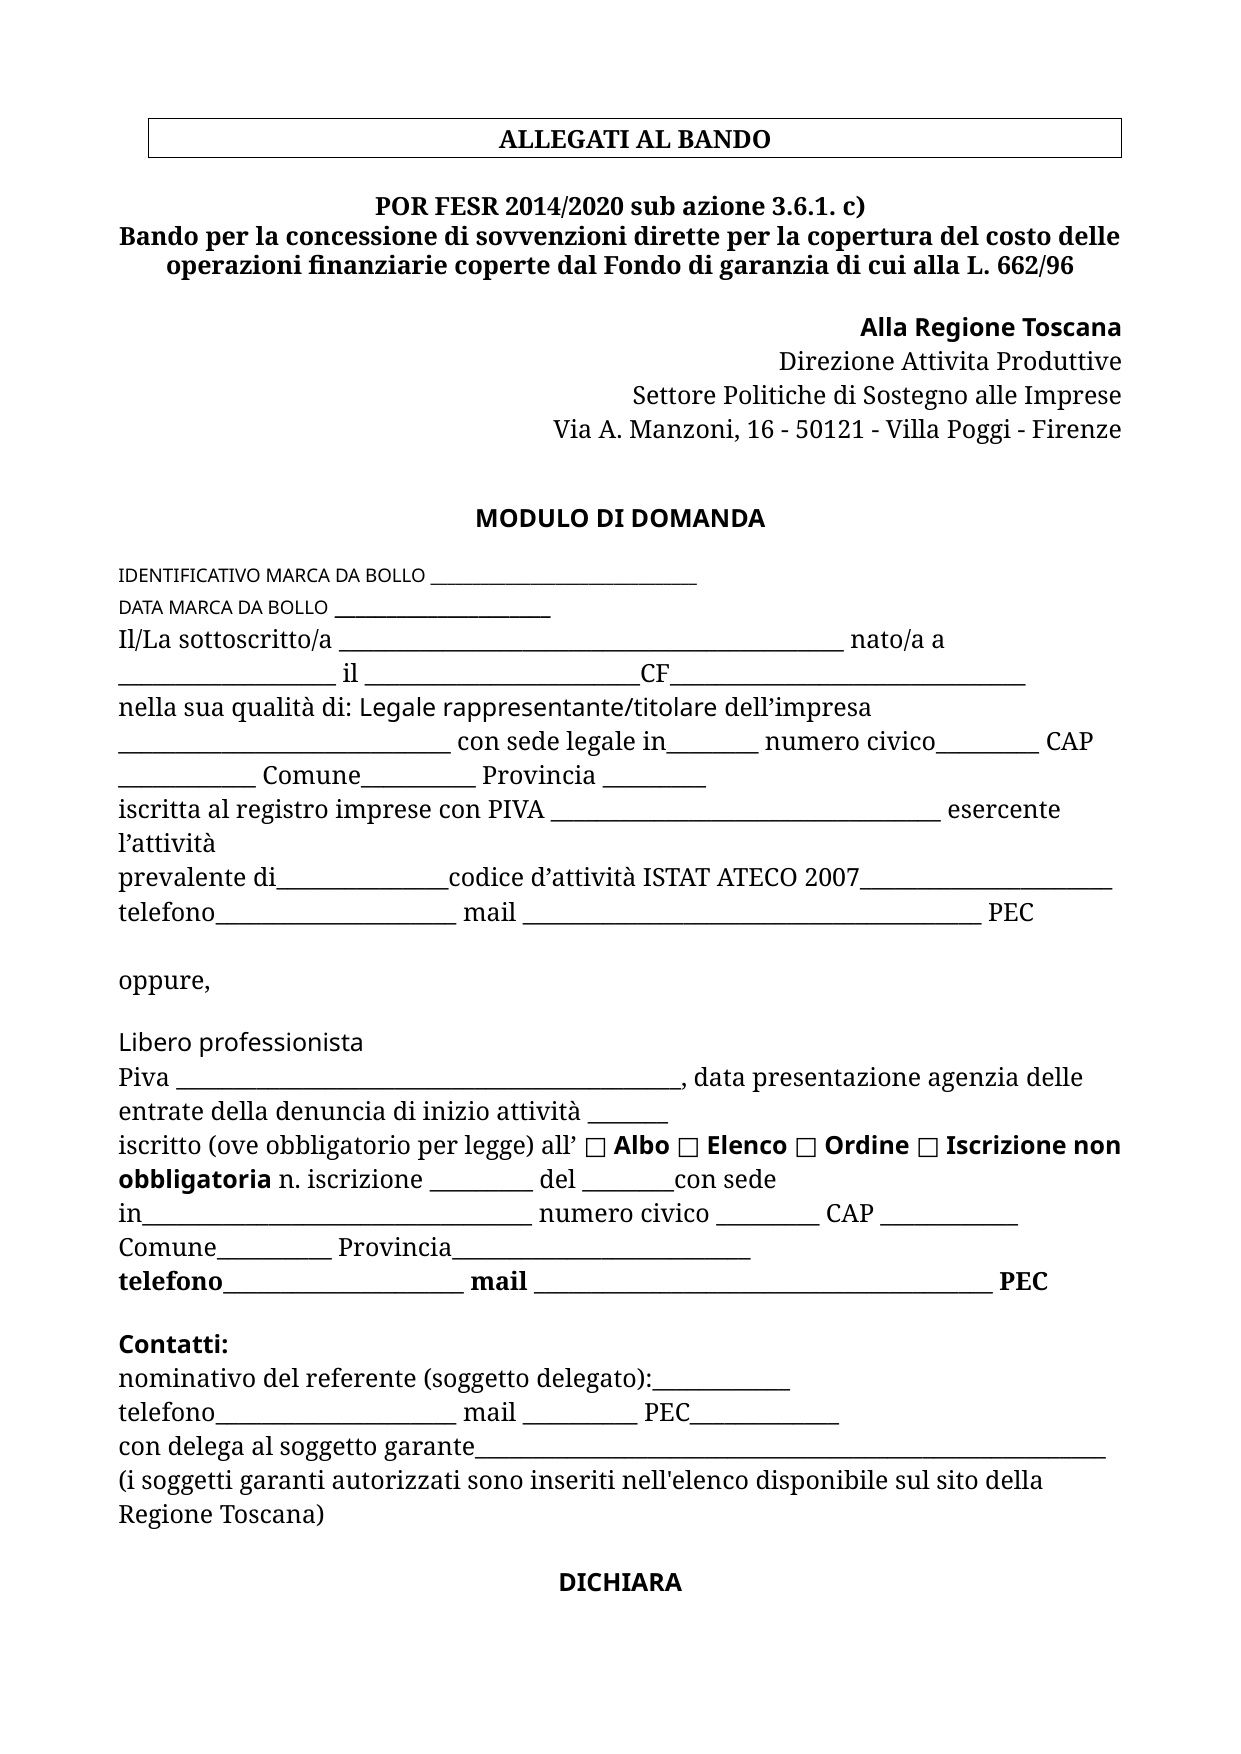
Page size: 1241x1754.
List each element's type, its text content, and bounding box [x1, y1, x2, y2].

text POR FESR 2014/2020 sub azione 3.6.1. c) [118, 192, 1122, 222]
text nominativo del referente (soggetto delegato):____________ [118, 1360, 1122, 1394]
text IDENTIFICATIVO MARCA DA BOLLO ________________________________ [118, 562, 1122, 588]
text prevalente di_______________codice d’attività ISTAT ATECO 2007______________________ [118, 860, 1122, 894]
text Contatti: [118, 1326, 1122, 1360]
text Libero professionista [118, 1025, 1122, 1059]
text Alla Regione Toscana [118, 309, 1122, 343]
text iscritto (ove obbligatorio per legge) all’ □ Albo □ Elenco □ Ordine □ Iscrizione non obbligatoria n. iscrizione _________ del ________con sede in__________________________________ numero civico _________ CAP ____________ Comune__________ Provincia__________________________ [118, 1127, 1122, 1263]
text Bando per la concessione di sovvenzioni dirette per la copertura del costo delle operazioni finanziarie coperte dal Fondo di garanzia di cui alla L. 662/96 [118, 222, 1122, 280]
text telefono_____________________ mail ________________________________________ PEC [118, 894, 1122, 928]
text MODULO DI DOMANDA [118, 504, 1122, 533]
text DATA MARCA DA BOLLO _____________________ [118, 588, 1122, 622]
text nella sua qualità di: Legale rappresentante/titolare dell’impresa _____________________________ con sede legale in________ numero civico_________ CAP ____________ Comune__________ Provincia _________ [118, 690, 1122, 792]
text Direzione Attivita Produttive [118, 343, 1122, 377]
text (i soggetti garanti autorizzati sono inseriti nell'elenco disponibile sul sito della Regione Toscana) [118, 1463, 1122, 1531]
text telefono_____________________ mail ________________________________________ PEC [118, 1263, 1122, 1298]
text ___________________ il ________________________CF_______________________________ [118, 656, 1122, 690]
text telefono_____________________ mail __________ PEC_____________ [118, 1394, 1122, 1428]
text Il/La sottoscritto/a ____________________________________________ nato/a a [118, 622, 1122, 656]
text Settore Politiche di Sostegno alle Imprese [118, 377, 1122, 411]
text Via A. Manzoni, 16 - 50121 - Villa Poggi - Firenze [118, 411, 1122, 445]
text oppure, [118, 962, 1122, 996]
text ALLEGATI AL BANDO [149, 119, 1121, 157]
text Piva ____________________________________________, data presentazione agenzia delle entrate della denuncia di inizio attività _______ [118, 1059, 1122, 1127]
text con delega al soggetto garante_______________________________________________________ [118, 1428, 1122, 1463]
text iscritta al registro imprese con PIVA __________________________________ esercente l’attività [118, 792, 1122, 860]
text DICHIARA [118, 1565, 1122, 1599]
